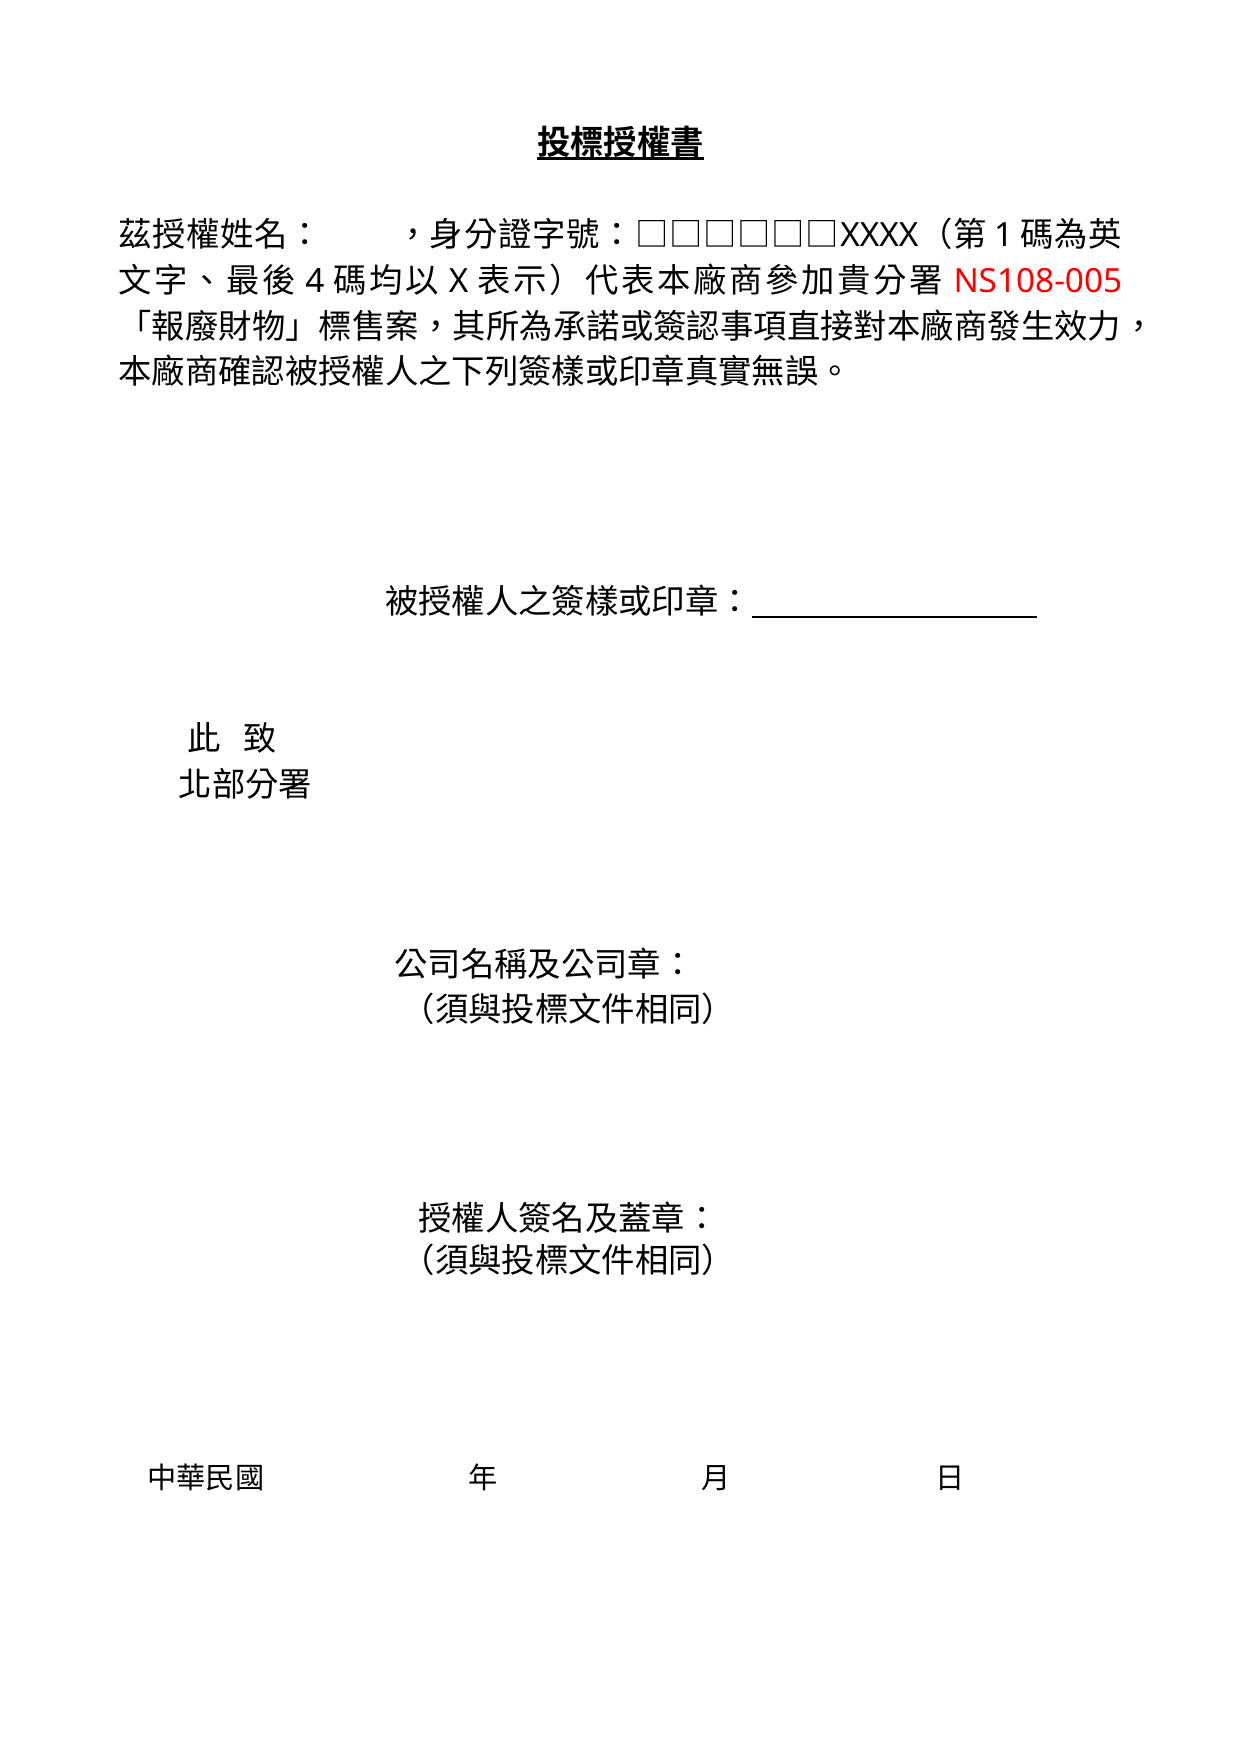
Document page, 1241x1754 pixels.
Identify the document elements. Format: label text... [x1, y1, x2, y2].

text 此 致 [118, 714, 1122, 760]
text 中華民國 年 月 日 [118, 1456, 1122, 1497]
text 北部分署 [118, 760, 1122, 806]
text （須與投標文件相同） [118, 1239, 1122, 1281]
text 公司名稱及公司章： [118, 943, 1122, 985]
text 投標授權書 [118, 118, 1122, 164]
text （須與投標文件相同） [118, 985, 1122, 1031]
text 被授權人之簽樣或印章： [118, 576, 1122, 622]
text 授權人簽名及蓋章： [418, 1197, 1122, 1239]
text 茲授權姓名： ，身分證字號：□□□□□□XXXX（第1碼為英文字、最後4碼均以X表示）代表本廠商參加貴分署NS108-005「報廢財物」標售案，其所為承諾或簽認事項直接對本廠商發生效力，本廠商確認被授權人之下列簽樣或印章真實無誤。 [118, 210, 1122, 393]
